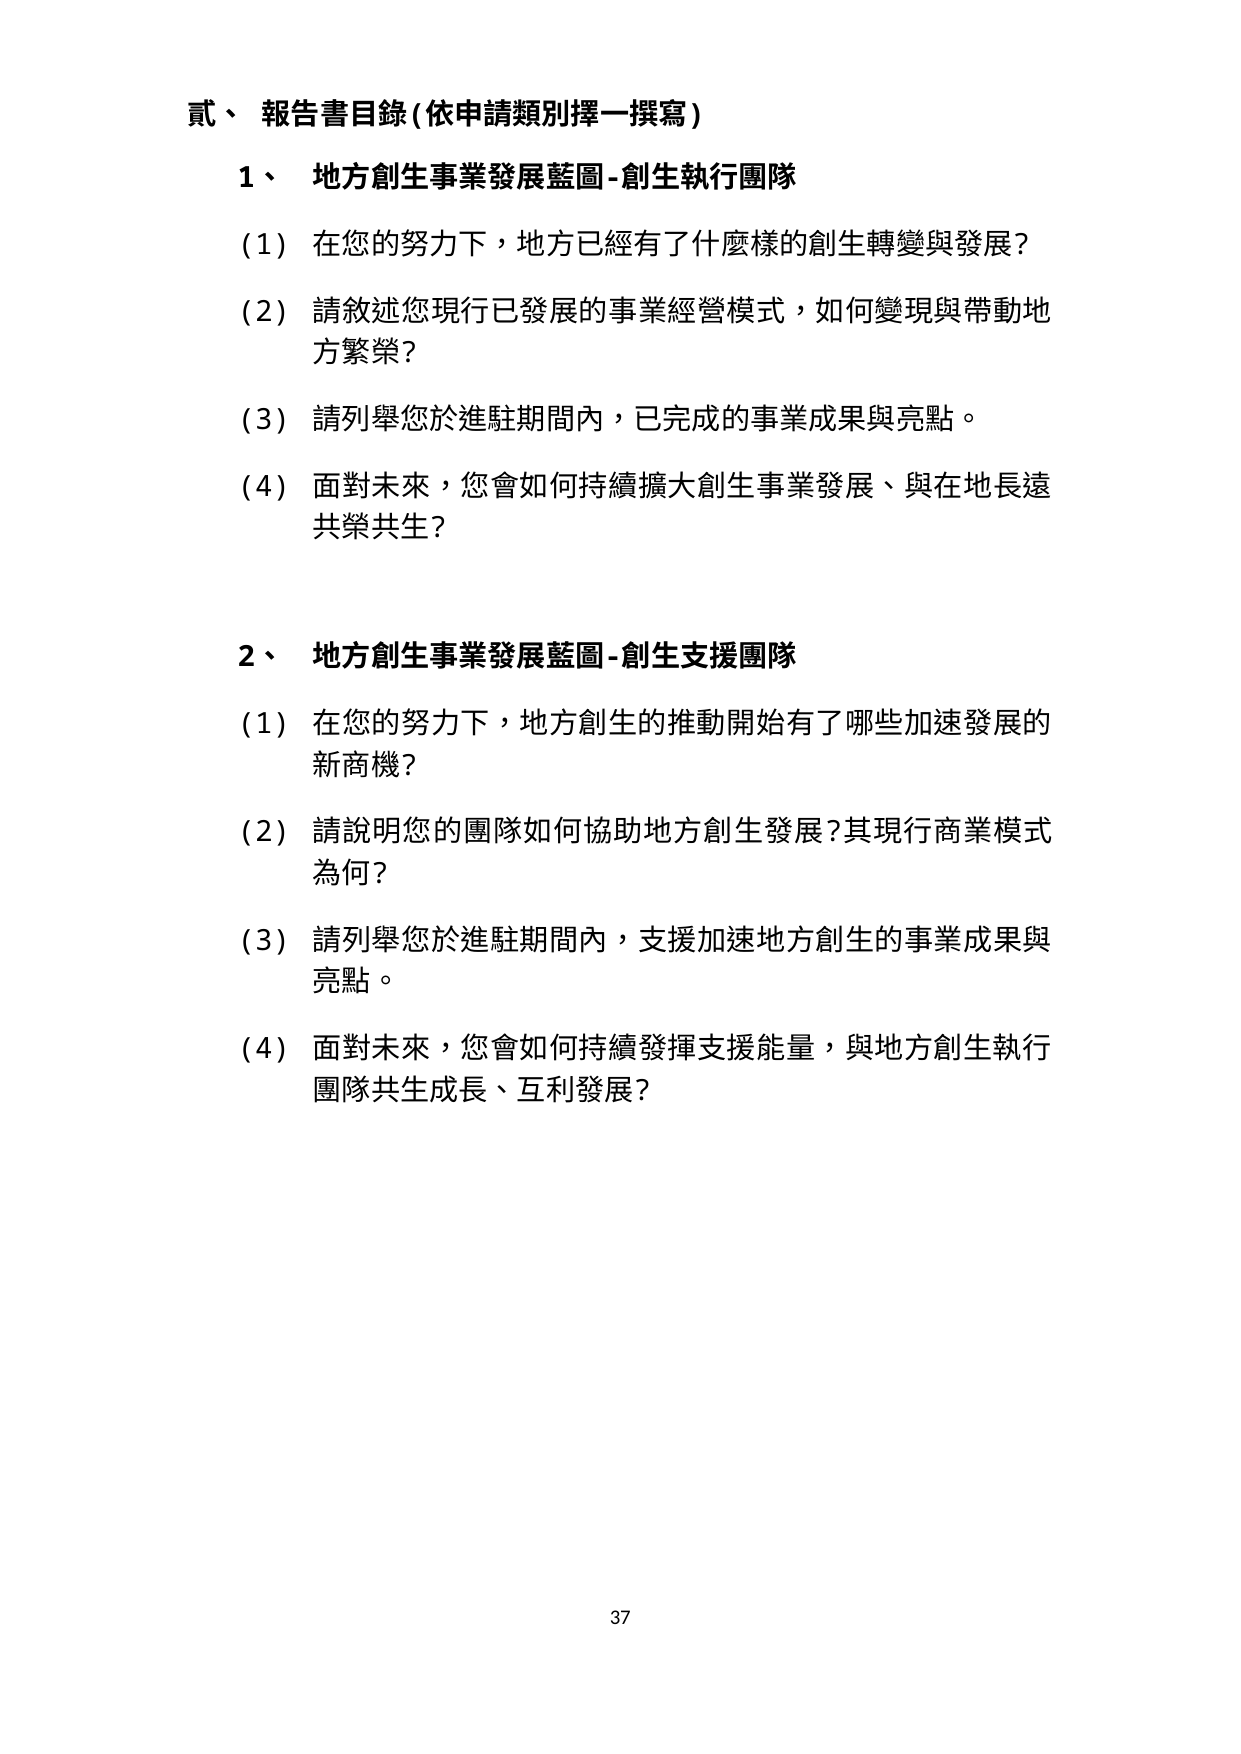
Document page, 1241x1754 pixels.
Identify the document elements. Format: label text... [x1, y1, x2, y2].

list 在您的努力下，地方已經有了什麼樣的創生轉變與發展? [237, 221, 1053, 263]
list 在您的努力下，地方創生的推動開始有了哪些加速發展的新商機? [237, 700, 1053, 783]
list 請列舉您於進駐期間內，已完成的事業成果與亮點。 [237, 396, 1053, 438]
list 請說明您的團隊如何協助地方創生發展?其現行商業模式為何? [237, 808, 1053, 892]
list 地方創生事業發展藍圖-創生執行團隊 [237, 154, 1053, 196]
list 面對未來，您會如何持續發揮支援能量，與地方創生執行團隊共生成長、互利發展? [237, 1025, 1053, 1108]
list 請列舉您於進駐期間內，支援加速地方創生的事業成果與亮點。 [237, 917, 1053, 1000]
list 報告書目錄(依申請類別擇一撰寫) [187, 81, 1053, 136]
list 面對未來，您會如何持續擴大創生事業發展、與在地長遠共榮共生? [237, 463, 1053, 546]
list 地方創生事業發展藍圖-創生支援團隊 [237, 633, 1053, 675]
list 請敘述您現行已發展的事業經營模式，如何變現與帶動地方繁榮? [237, 288, 1053, 371]
